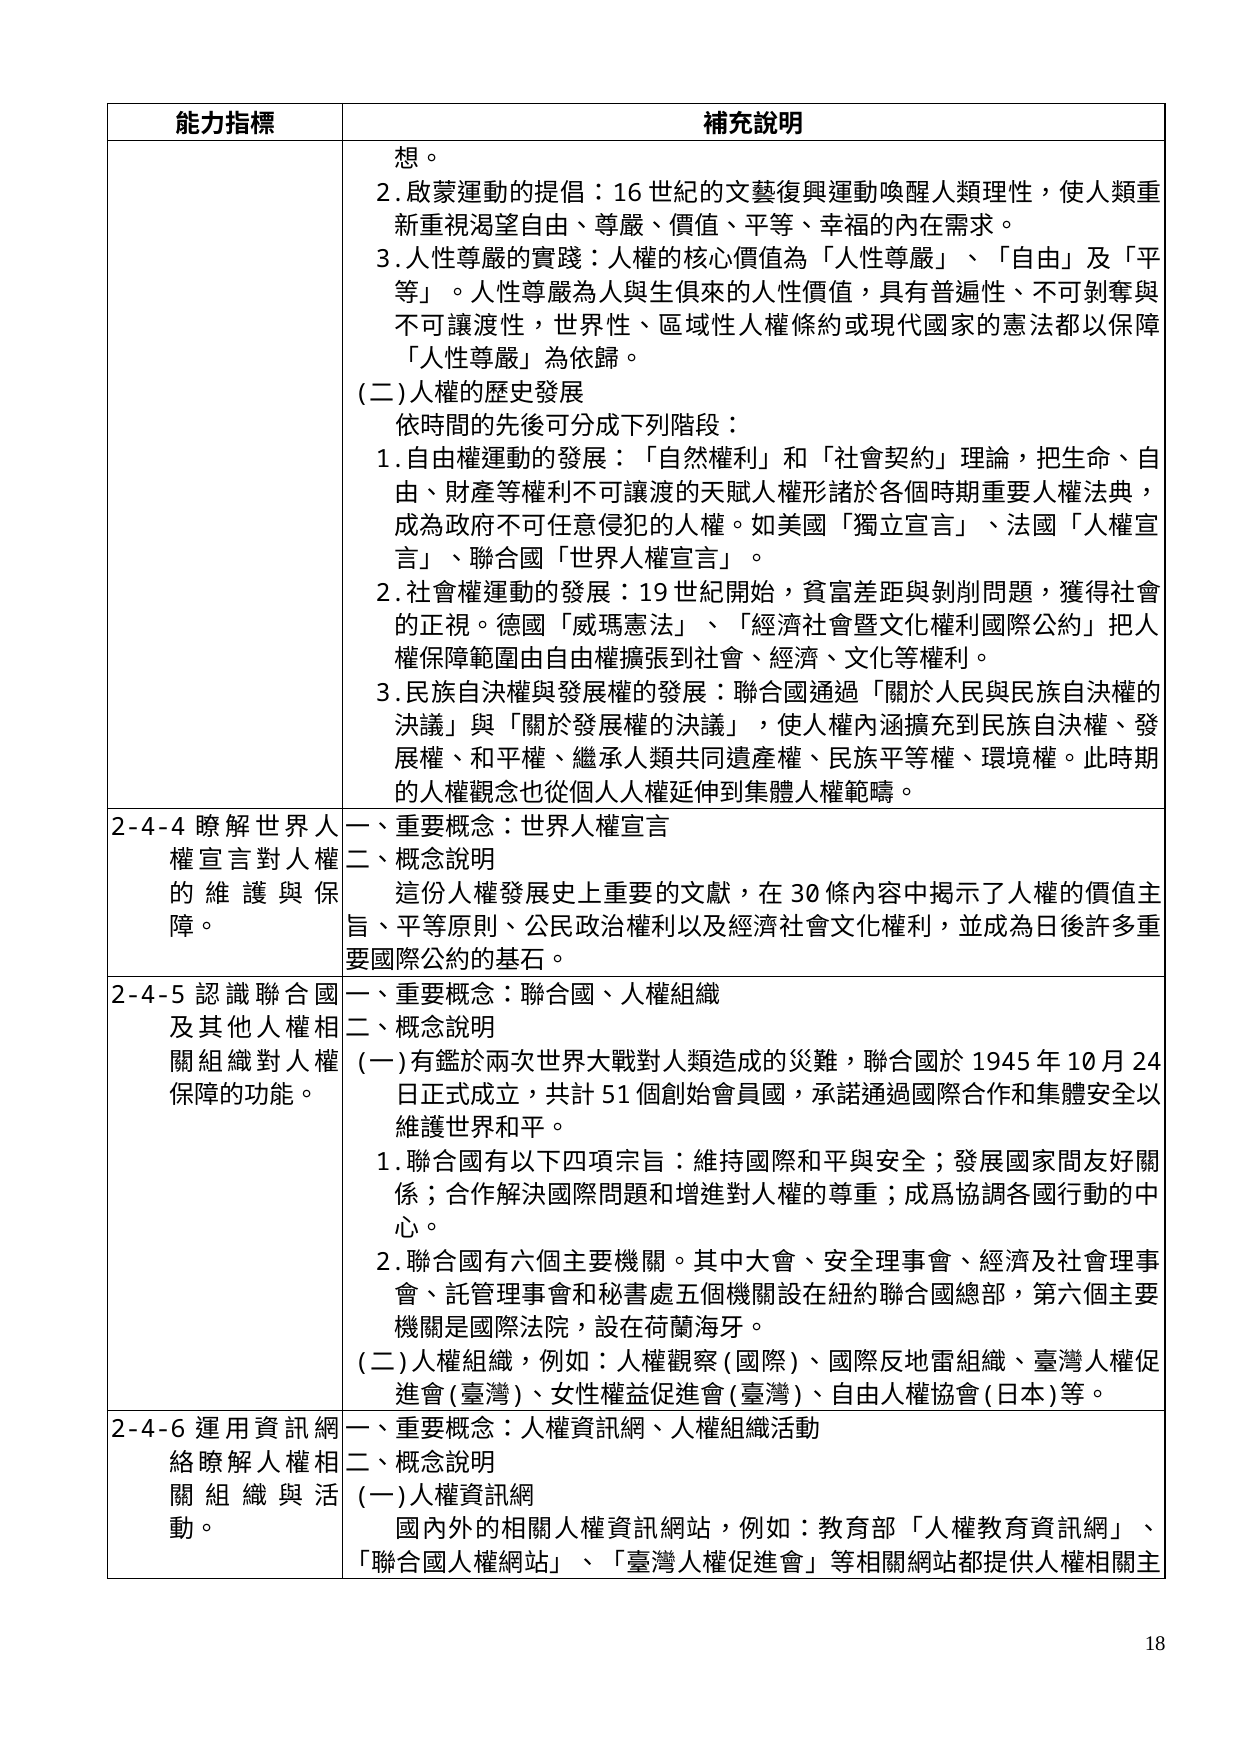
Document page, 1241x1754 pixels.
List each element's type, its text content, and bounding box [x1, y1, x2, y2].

table_cell 一、重要概念：世界人權宣言 二、概念說明 這份人權發展史上重要的文獻，在30條內容中揭示了人權的價值主旨、平等原則、公民政治權利以及經濟社會文化權利，並成為日後許多重要國際公約的基石。 [343, 809, 1164, 976]
table_header 能力指標 [108, 104, 342, 140]
table_cell 一、重要概念：人權資訊網、人權組織活動 二、概念說明 (一)人權資訊網 國內外的相關人權資訊網站，例如：教育部「人權教育資訊網」、「聯合國人權網站」、「臺灣人權促進會」等相關網站都提供人權相關主 [343, 1411, 1164, 1578]
table_cell 2-4-6運用資訊網絡瞭解人權相關組織與活動。 [108, 1411, 342, 1578]
table_header 補充說明 [343, 104, 1164, 140]
table_cell 2-4-4瞭解世界人權宣言對人權的維護與保障。 [108, 809, 342, 976]
table_cell 一、重要概念：聯合國、人權組織 二、概念說明 (一)有鑑於兩次世界大戰對人類造成的災難，聯合國於1945年10月24日正式成立，共計51個創始會員國，承諾通過國際合作和集體安全以維護世界和平。 1.聯合國有以下四項宗旨：維持國際和平與安全；發展國家間友好關係；合作解決國際問題和增進對人權的尊重；成爲協調各國行動的中心。 2.聯合國有六個主要機關。其中大會、安全理事會、經濟及社會理事會、託管理事會和秘書處五個機關設在紐約聯合國總部，第六個主要機關是國際法院，設在荷蘭海牙。 (二)人權組織，例如：人權觀察(國際)、國際反地雷組織、臺灣人權促進會(臺灣)、女性權益促進會(臺灣)、自由人權協會(日本)等。 [343, 977, 1164, 1410]
table_cell 2-4-5認識聯合國及其他人權相關組織對人權保障的功能。 [108, 977, 342, 1410]
table_cell 想。 2.啟蒙運動的提倡：16世紀的文藝復興運動喚醒人類理性，使人類重新重視渴望自由、尊嚴、價值、平等、幸福的內在需求。 3.人性尊嚴的實踐：人權的核心價值為「人性尊嚴」、「自由」及「平等」。人性尊嚴為人與生俱來的人性價值，具有普遍性、不可剝奪與不可讓渡性，世界性、區域性人權條約或現代國家的憲法都以保障「人性尊嚴」為依歸。 (二)人權的歷史發展 依時間的先後可分成下列階段： 1.自由權運動的發展：「自然權利」和「社會契約」理論，把生命、自由、財產等權利不可讓渡的天賦人權形諸於各個時期重要人權法典，成為政府不可任意侵犯的人權。如美國「獨立宣言」、法國「人權宣言」、聯合國「世界人權宣言」。 2.社會權運動的發展：19世紀開始，貧富差距與剝削問題，獲得社會的正視。德國「威瑪憲法」、「經濟社會暨文化權利國際公約」把人權保障範圍由自由權擴張到社會、經濟、文化等權利。 3.民族自決權與發展權的發展：聯合國通過「關於人民與民族自決權的決議」與「關於發展權的決議」，使人權內涵擴充到民族自決權、發展權、和平權、繼承人類共同遺產權、民族平等權、環境權。此時期的人權觀念也從個人人權延伸到集體人權範疇。 [343, 141, 1164, 808]
table_cell [108, 141, 342, 808]
